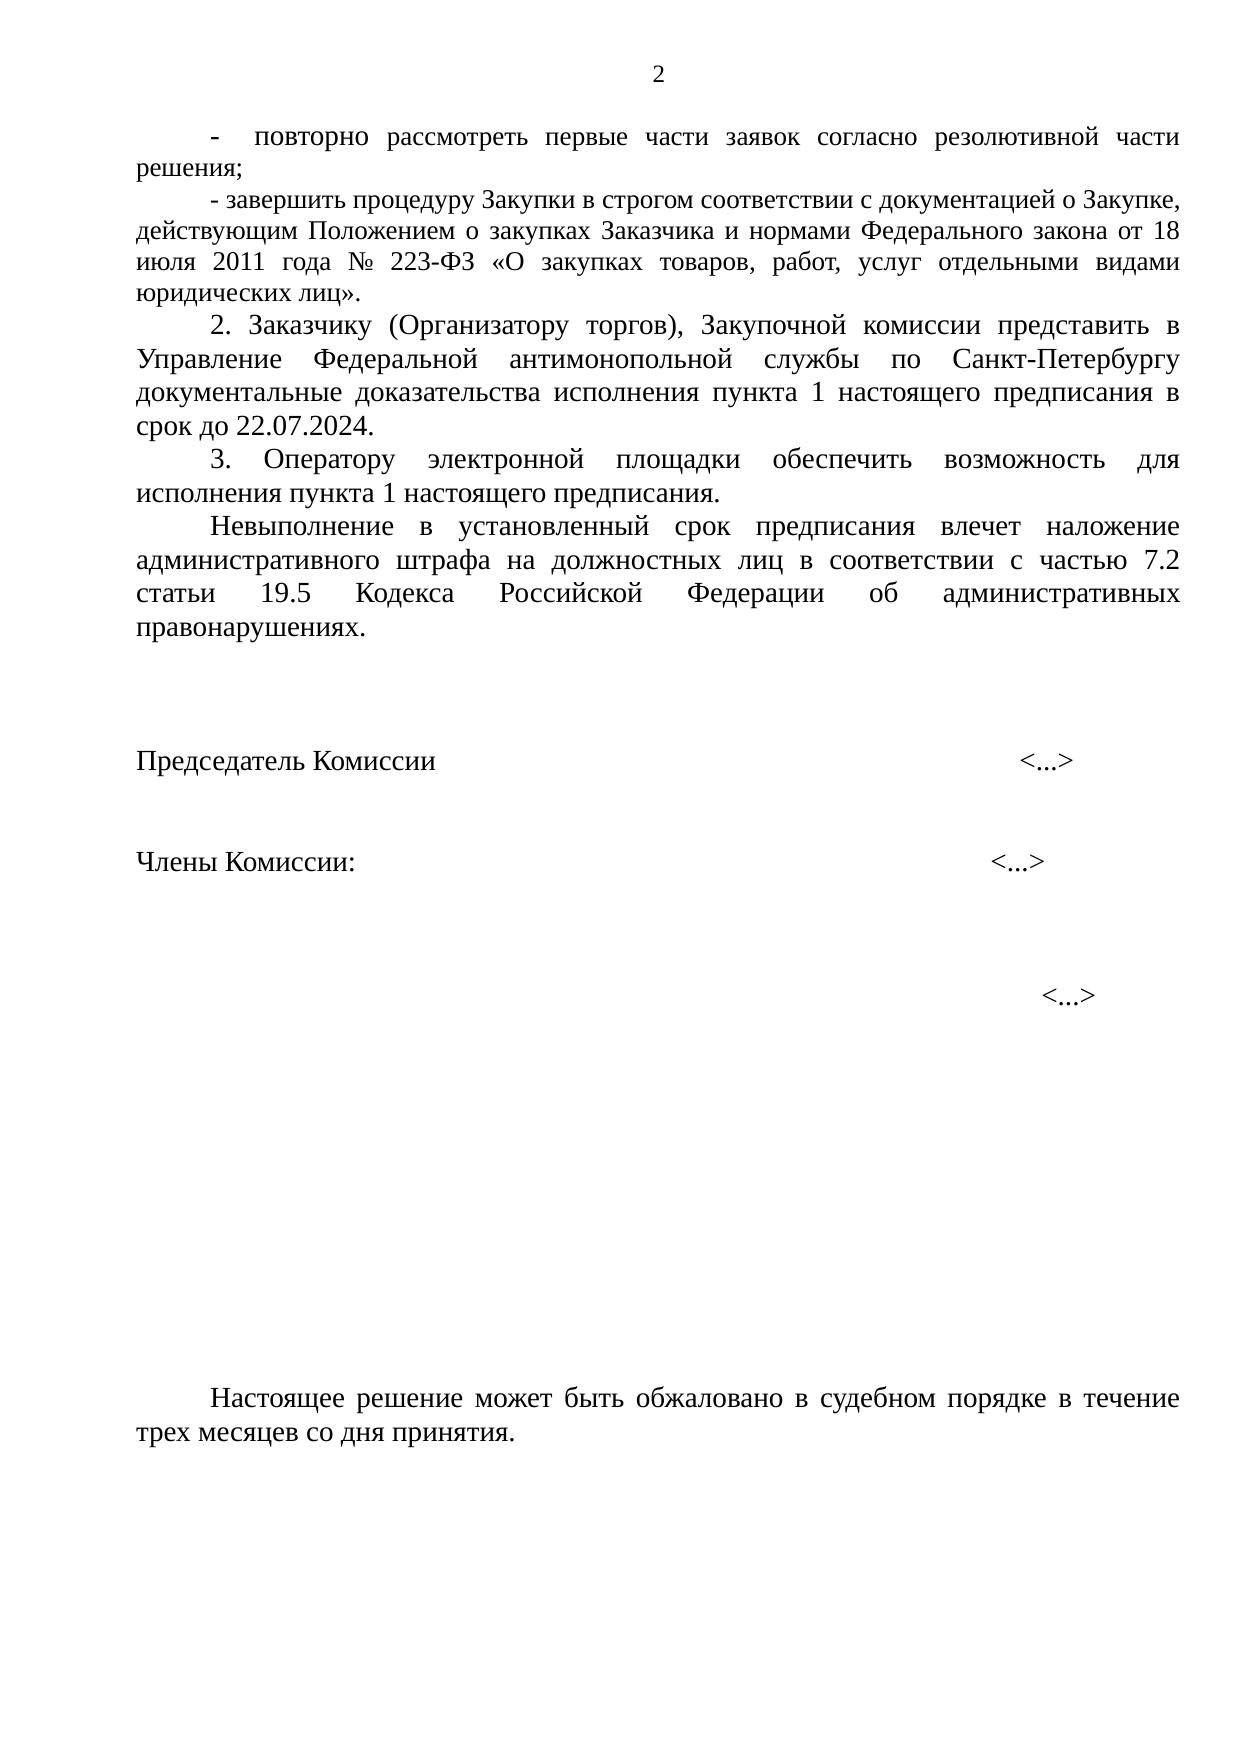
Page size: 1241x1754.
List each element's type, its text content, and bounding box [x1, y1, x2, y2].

text Настоящее решение может быть обжаловано в судебном порядке в течение трех месяцев со дня принятия. [136, 1381, 1181, 1448]
text Председатель Комиссии <...> [136, 743, 1181, 777]
text - повторно рассмотреть первые части заявок согласно резолютивной части решения; [136, 118, 1181, 183]
text 2. Заказчику (Организатору торгов), Закупочной комиссии представить в Управление Федеральной антимонопольной службы по Санкт-Петербургу документальные доказательства исполнения пункта 1 настоящего предписания в срок до 22.07.2024. [136, 307, 1181, 441]
text <...> [136, 978, 1181, 1012]
text Невыполнение в установленный срок предписания влечет наложение административного штрафа на должностных лиц в соответствии с частью 7.2 статьи 19.5 Кодекса Российской Федерации об административных правонарушениях. [136, 508, 1181, 643]
text - завершить процедуру Закупки в строгом соответствии с документацией о Закупке, действующим Положением о закупках Заказчика и нормами Федерального закона от 18 июля 2011 года № 223-ФЗ «О закупках товаров, работ, услуг отдельными видами юридических лиц». [136, 183, 1181, 307]
text 3. Оператору электронной площадки обеспечить возможность для исполнения пункта 1 настоящего предписания. [136, 441, 1181, 508]
text Члены Комиссии: <...> [136, 844, 1181, 877]
